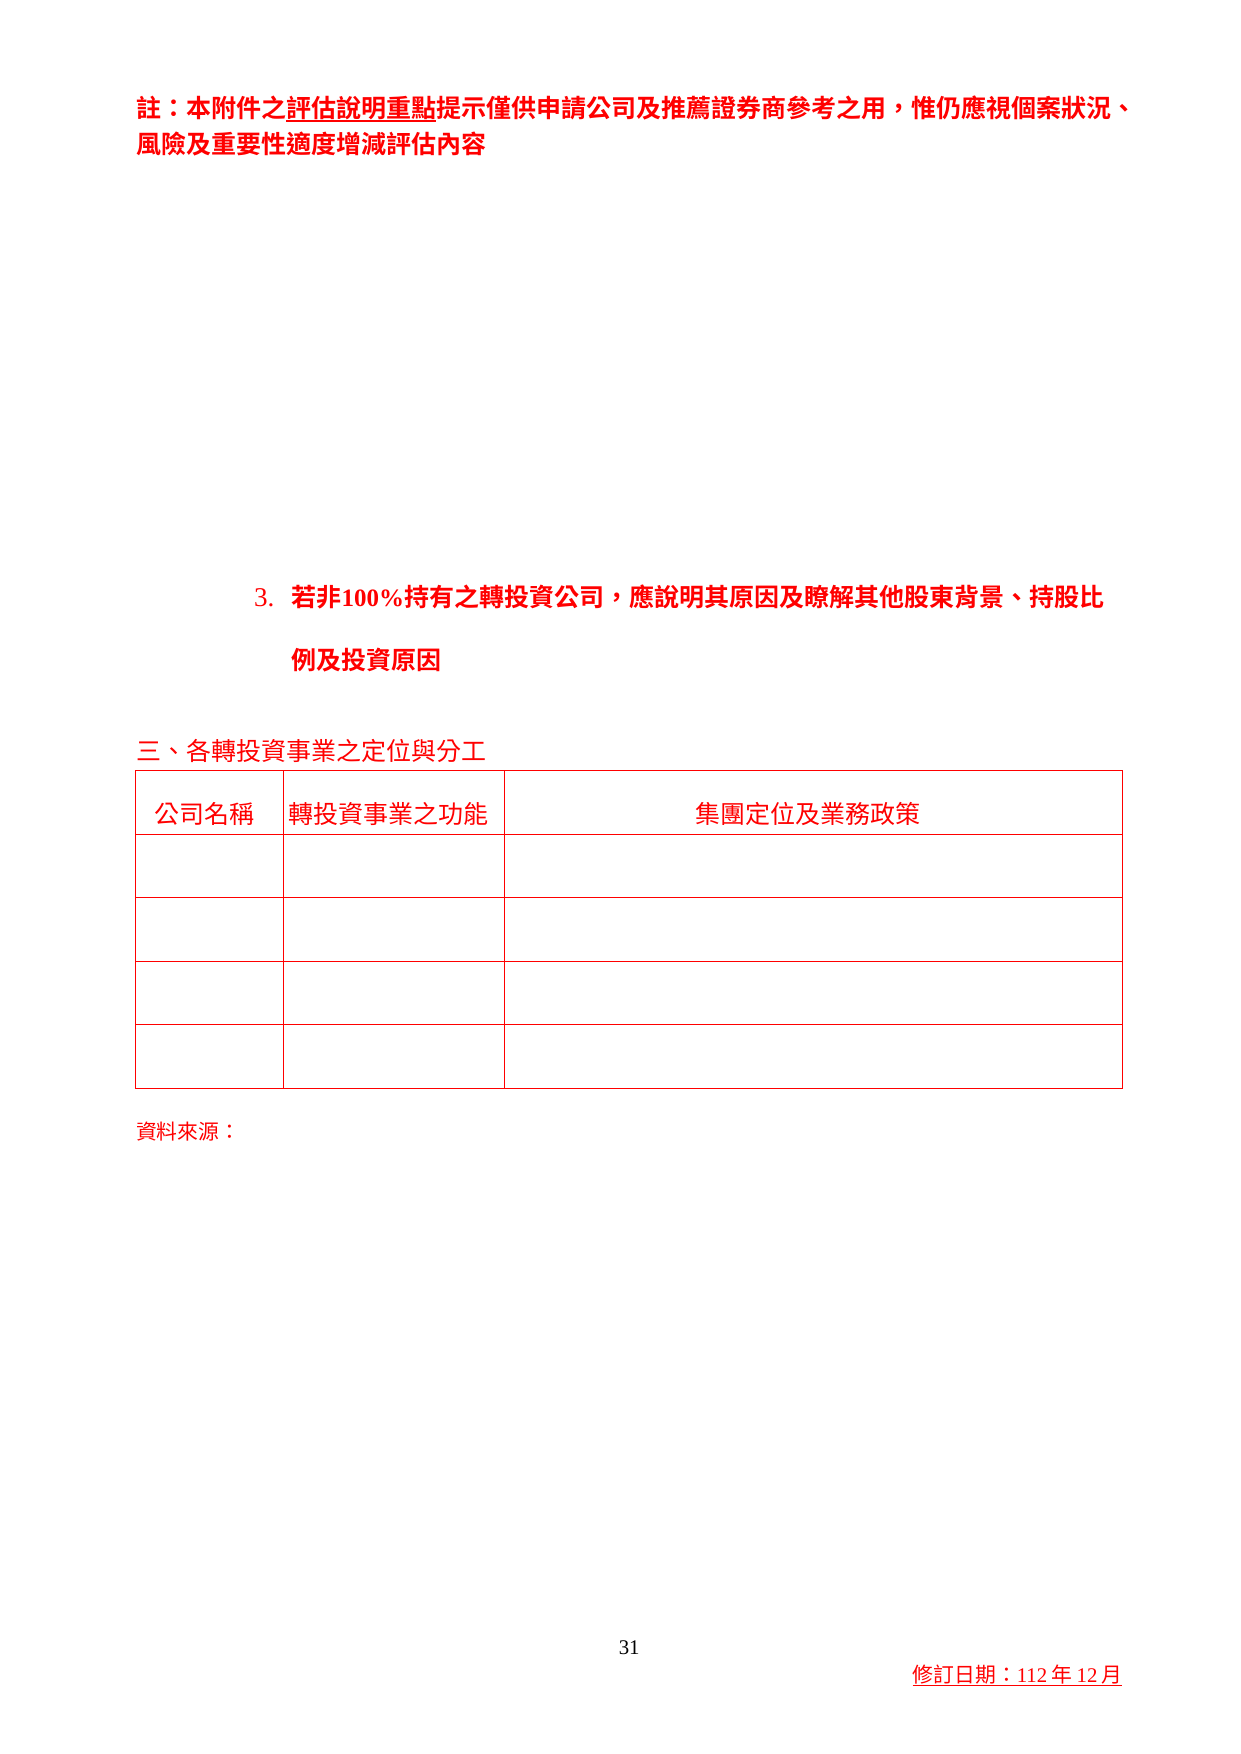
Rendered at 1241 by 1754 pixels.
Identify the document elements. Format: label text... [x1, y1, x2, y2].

table_cell [136, 835, 283, 897]
table_cell [505, 1025, 1122, 1088]
table_cell [505, 898, 1122, 961]
table_cell [284, 962, 504, 1024]
table_header 公司名稱 [136, 771, 283, 834]
text 三、各轉投資事業之定位與分工 [136, 708, 1122, 770]
table_cell [284, 1025, 504, 1088]
table_cell [505, 835, 1122, 897]
table_cell [284, 898, 504, 961]
table_cell [136, 1025, 283, 1088]
table_cell [505, 962, 1122, 1024]
list 若非100%持有之轉投資公司，應說明其原因及瞭解其他股東背景、持股比例及投資原因 [254, 554, 1122, 679]
table_header 轉投資事業之功能 [284, 771, 504, 834]
text 資料來源： [136, 1089, 1059, 1151]
table_cell [136, 898, 283, 961]
table_cell [284, 835, 504, 897]
table_header 集團定位及業務政策 [505, 771, 1122, 834]
table_cell [136, 962, 283, 1024]
